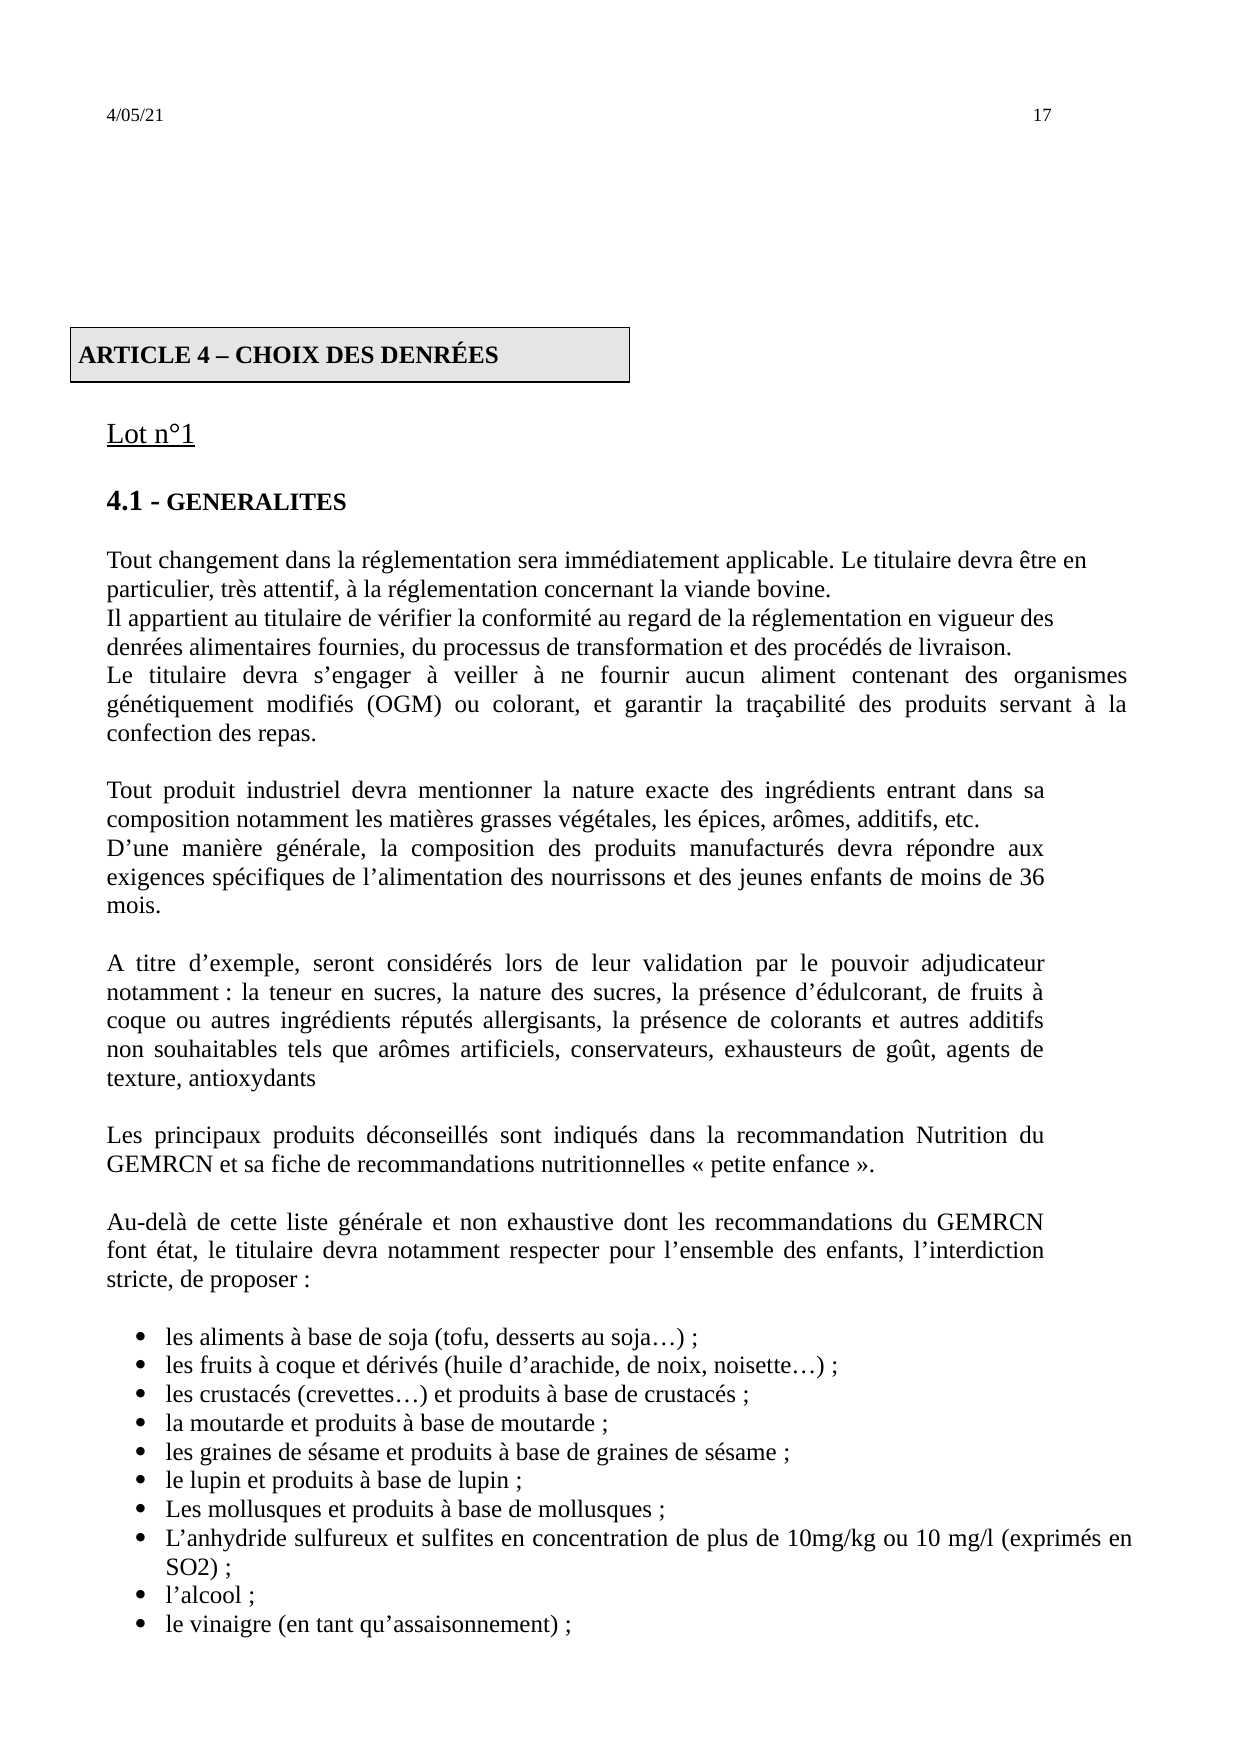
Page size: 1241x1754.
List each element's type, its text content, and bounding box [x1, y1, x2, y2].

list les graines de sésame et produits à base de graines de sésame ; [136, 1437, 1134, 1465]
text Tout produit industriel devra mentionner la nature exacte des ingrédients entrant dans sa composition notamment les matières grasses végétales, les épices, arômes, additifs, etc. [106, 775, 1045, 833]
list Les mollusques et produits à base de mollusques ; [136, 1494, 1134, 1523]
text Les principaux produits déconseillés sont indiqués dans la recommandation Nutrition du GEMRCN et sa fiche de recommandations nutritionnelles « petite enfance ». [106, 1120, 1045, 1178]
list les crustacés (crevettes…) et produits à base de crustacés ; [136, 1379, 1134, 1408]
text 4.1 - GENERALITES [106, 483, 1128, 517]
text Lot n°1 [106, 416, 1128, 449]
text Il appartient au titulaire de vérifier la conformité au regard de la réglementation en vigueur des denrées alimentaires fournies, du processus de transformation et des procédés de livraison. [106, 603, 1134, 660]
text Tout changement dans la réglementation sera immédiatement applicable. Le titulaire devra être en [106, 545, 1134, 574]
text Au-delà de cette liste générale et non exhaustive dont les recommandations du GEMRCN font état, le titulaire devra notamment respecter pour l’ensemble des enfants, l’interdiction stricte, de proposer : [106, 1207, 1045, 1293]
text A titre d’exemple, seront considérés lors de leur validation par le pouvoir adjudicateur notamment : la teneur en sucres, la nature des sucres, la présence d’édulcorant, de fruits à coque ou autres ingrédients réputés allergisants, la présence de colorants et autres additifs non souhaitables tels que arômes artificiels, conservateurs, exhausteurs de goût, agents de texture, antioxydants [106, 948, 1045, 1092]
text Le titulaire devra s’engager à veiller à ne fournir aucun aliment contenant des organismes génétiquement modifiés (OGM) ou colorant, et garantir la traçabilité des produits servant à la confection des repas. [106, 660, 1128, 747]
list les fruits à coque et dérivés (huile d’arachide, de noix, noisette…) ; [136, 1350, 1134, 1379]
text D’une manière générale, la composition des produits manufacturés devra répondre aux exigences spécifiques de l’alimentation des nourrissons et des jeunes enfants de moins de 36 mois. [106, 833, 1045, 919]
text particulier, très attentif, à la réglementation concernant la viande bovine. [106, 574, 1134, 603]
list la moutarde et produits à base de moutarde ; [136, 1408, 1134, 1437]
list le vinaigre (en tant qu’assaisonnement) ; [136, 1609, 1134, 1638]
list le lupin et produits à base de lupin ; [136, 1465, 1134, 1494]
list L’anhydride sulfureux et sulfites en concentration de plus de 10mg/kg ou 10 mg/l (exprimés en SO2) ; [136, 1523, 1134, 1580]
table_header ARTICLE 4 – Choix des Denrées [71, 328, 629, 381]
list l’alcool ; [136, 1580, 1134, 1609]
list les aliments à base de soja (tofu, desserts au soja…) ; [136, 1322, 1134, 1350]
